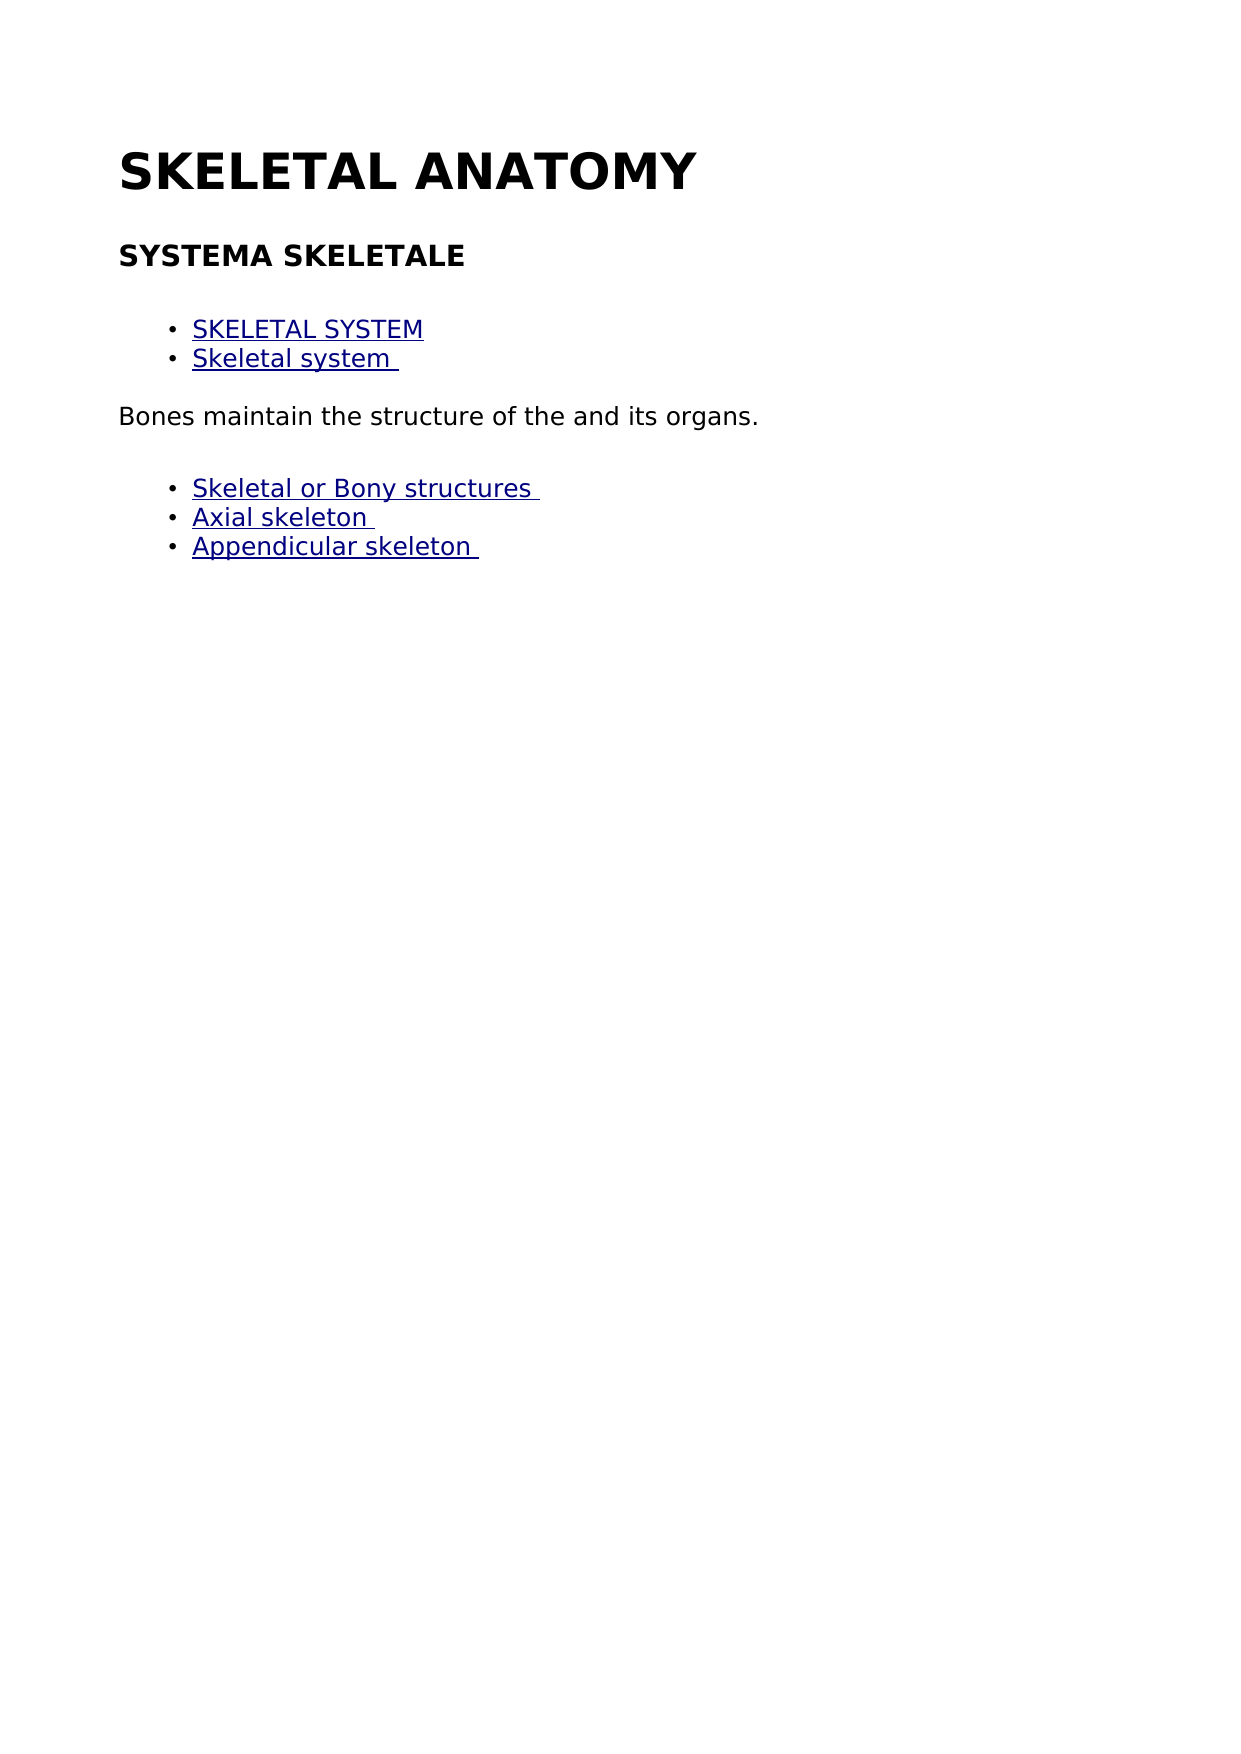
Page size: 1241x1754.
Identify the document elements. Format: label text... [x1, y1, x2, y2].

list Appendicular skeleton [177, 532, 1122, 561]
subtitle SYSTEMA SKELETALE [118, 239, 1122, 273]
list Axial skeleton [177, 503, 1122, 532]
subtitle SKELETAL ANATOMY [118, 143, 1122, 201]
list Skeletal system [177, 344, 1122, 373]
text Bones maintain the structure of the and its organs. [118, 403, 1122, 432]
list Skeletal or Bony structures [177, 474, 1122, 503]
list SKELETAL SYSTEM [177, 315, 1122, 344]
